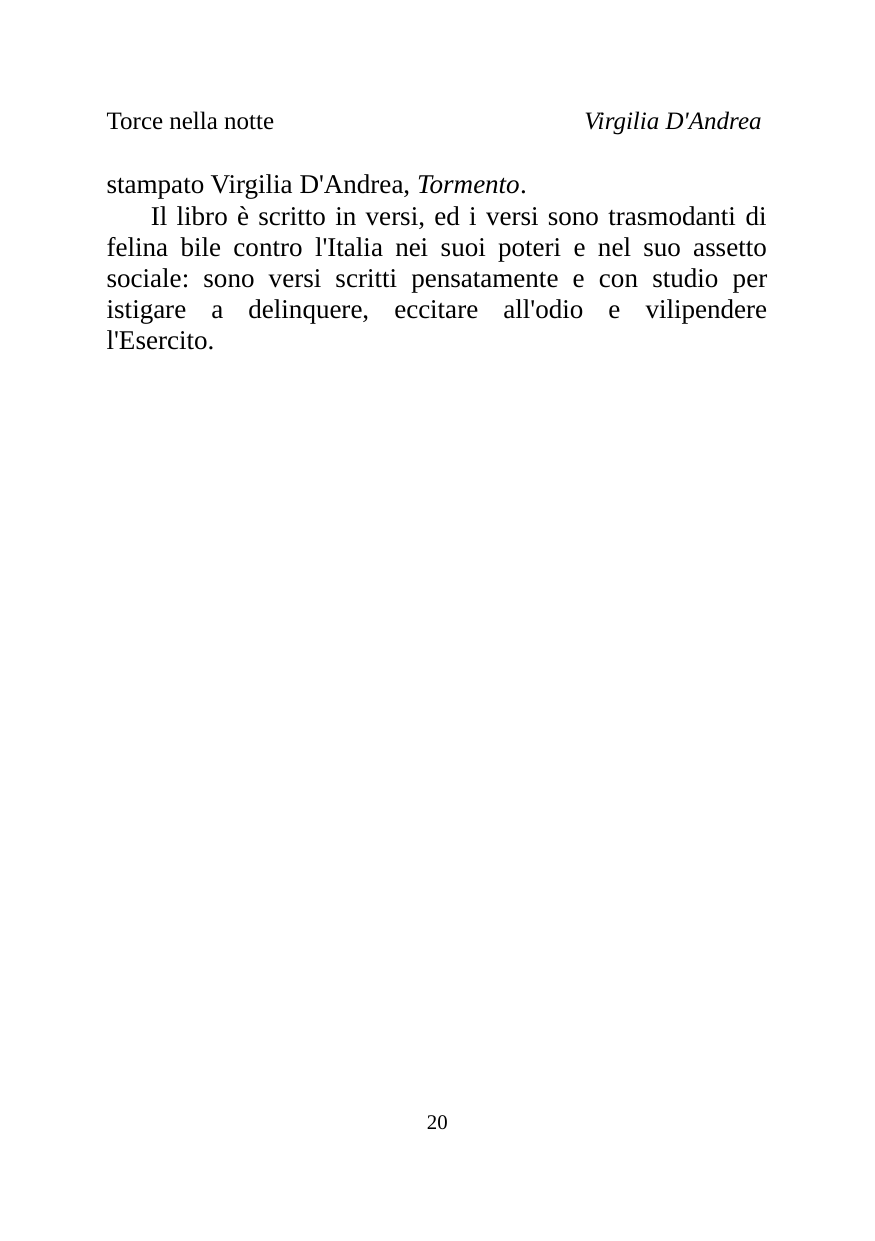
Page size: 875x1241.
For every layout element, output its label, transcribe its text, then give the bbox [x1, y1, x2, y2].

text stampato Virgilia D'Andrea, Tormento. [106, 168, 768, 200]
text Il libro è scritto in versi, ed i versi sono trasmodanti di felina bile contro l'Italia nei suoi poteri e nel suo assetto sociale: sono versi scritti pensatamente e con studio per istigare a delinquere, eccitare all'odio e vilipendere l'Esercito. [106, 200, 768, 355]
